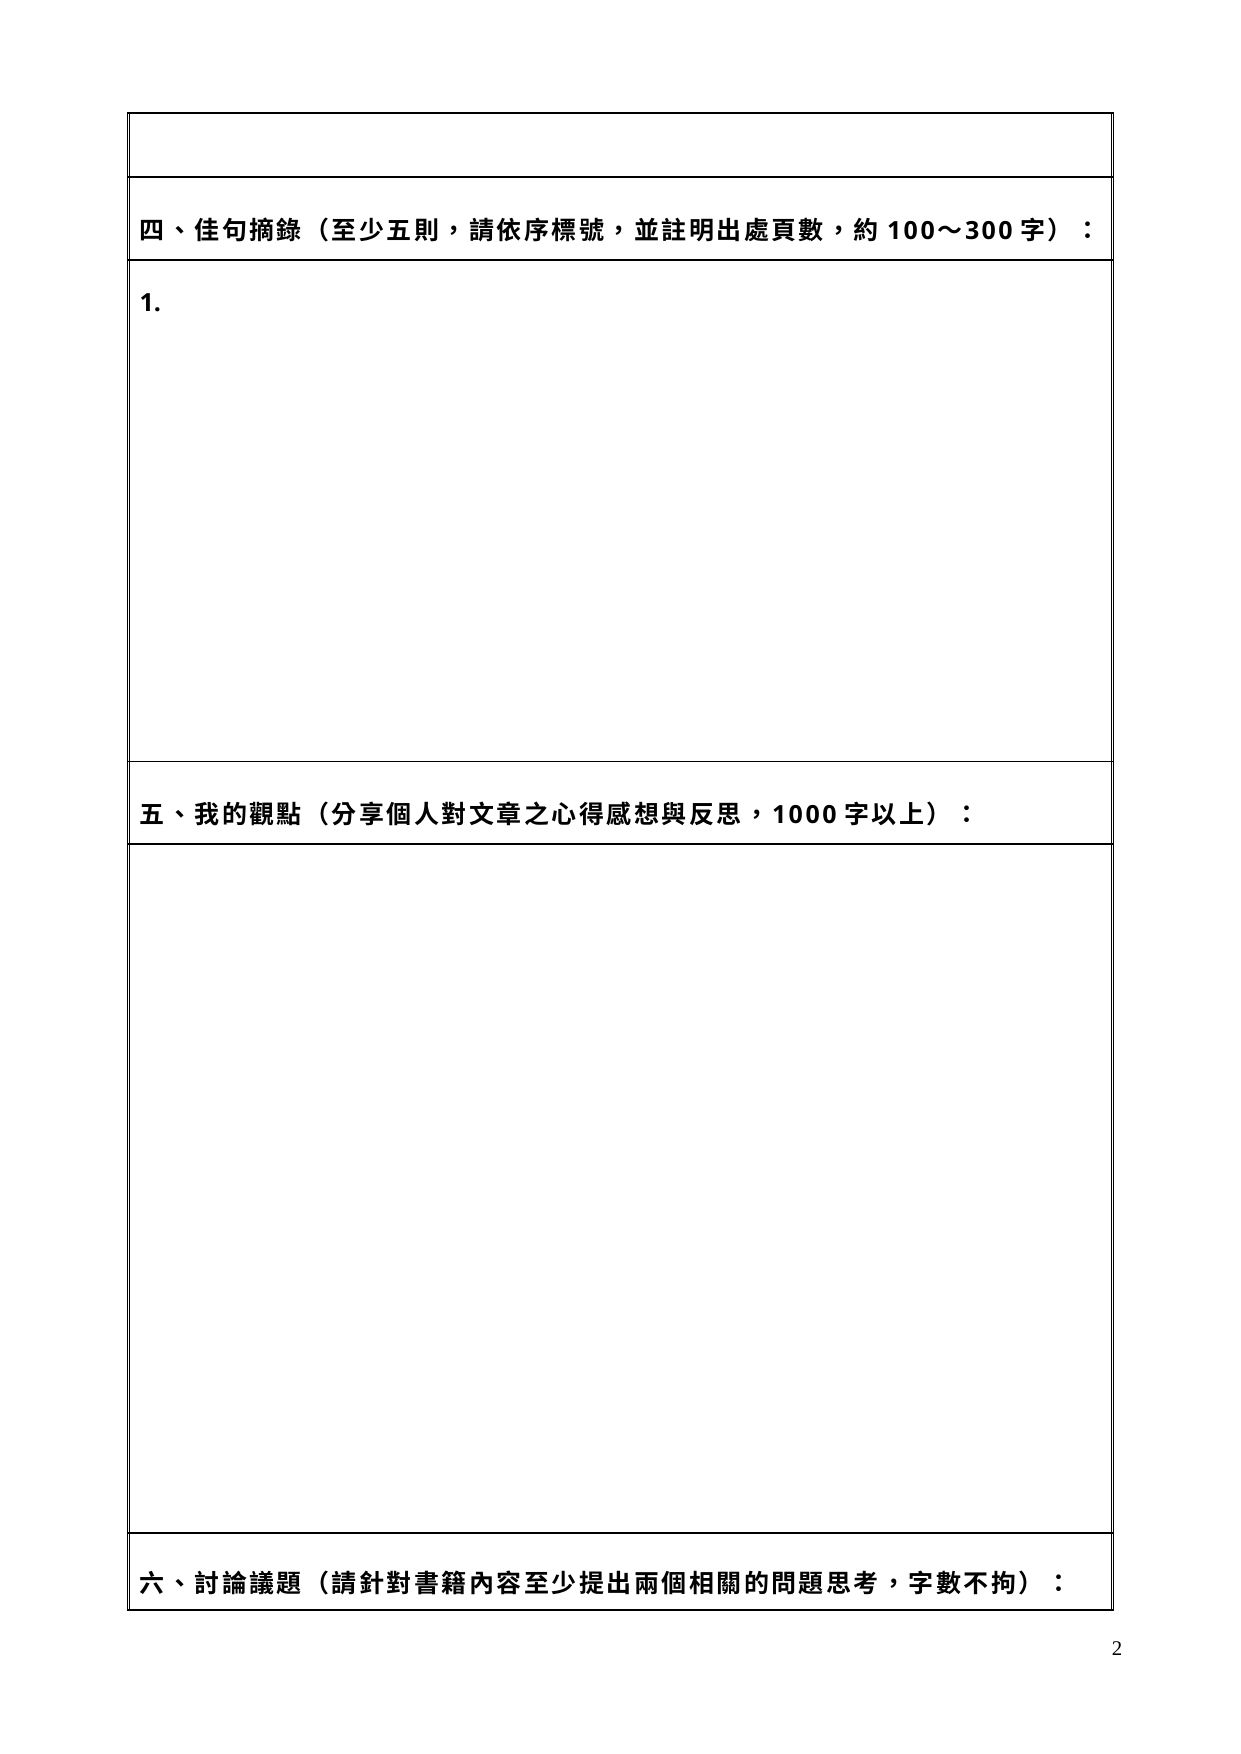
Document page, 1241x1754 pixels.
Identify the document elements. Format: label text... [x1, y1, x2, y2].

table_cell 五、我的觀點（分享個人對文章之心得感想與反思，1000字以上）： [130, 762, 1111, 843]
table_cell [130, 845, 1111, 1532]
table_cell 四、佳句摘錄（至少五則，請依序標號，並註明出處頁數，約100～300字）： [130, 178, 1111, 259]
table_cell [130, 114, 1111, 176]
table_cell 六、討論議題（請針對書籍內容至少提出兩個相關的問題思考，字數不拘）： [130, 1534, 1111, 1609]
table_cell 1. [130, 261, 1111, 761]
